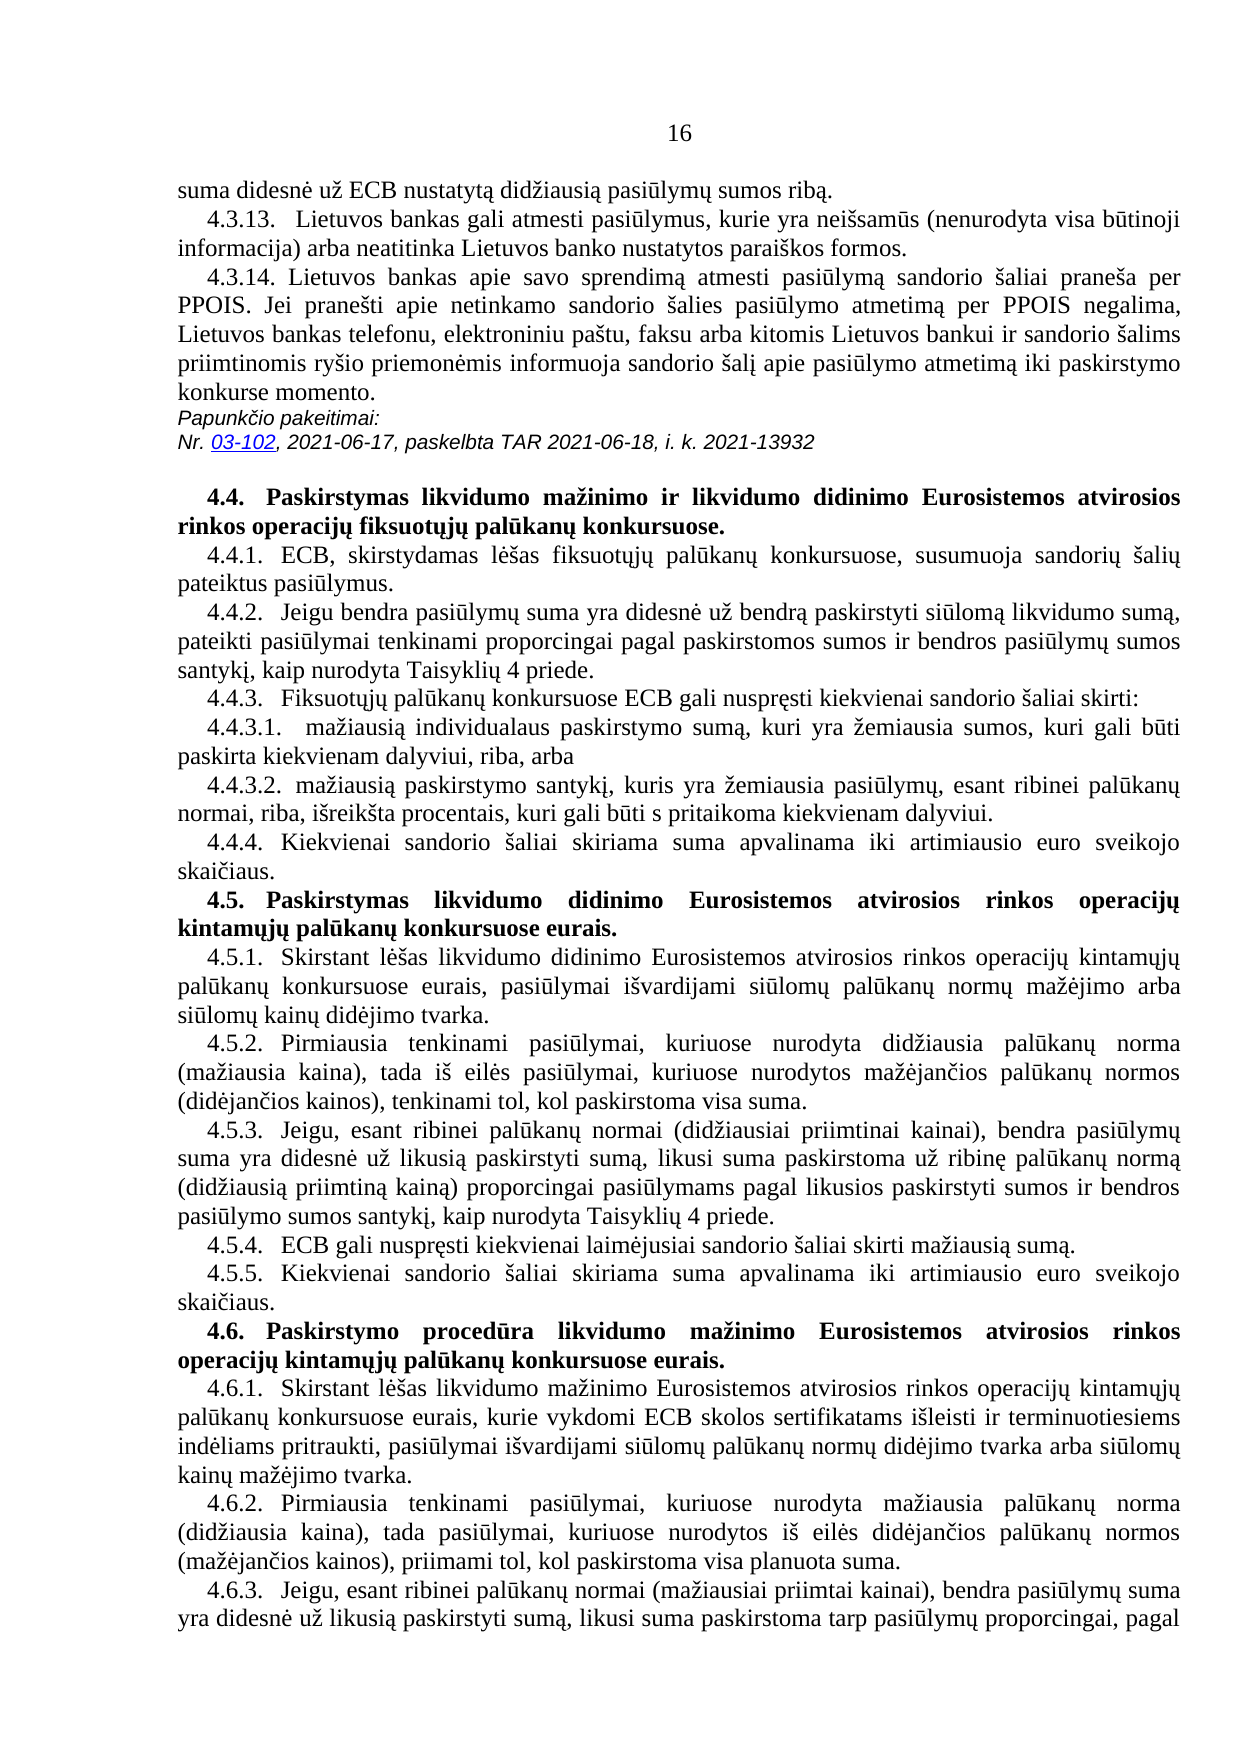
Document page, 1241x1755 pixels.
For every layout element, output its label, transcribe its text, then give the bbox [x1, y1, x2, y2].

text 4.3.14. Lietuvos bankas apie savo sprendimą atmesti pasiūlymą sandorio šaliai praneša per PPOIS. Jei pranešti apie netinkamo sandorio šalies pasiūlymo atmetimą per PPOIS negalima, Lietuvos bankas telefonu, elektroniniu paštu, faksu arba kitomis Lietuvos bankui ir sandorio šalims priimtinomis ryšio priemonėmis informuoja sandorio šalį apie pasiūlymo atmetimą iki paskirstymo konkurse momento. [177, 262, 1181, 406]
text 4.5. Paskirstymas likvidumo didinimo Eurosistemos atvirosios rinkos operacijų kintamųjų palūkanų konkursuose eurais. [177, 885, 1181, 942]
text 4.4.2. Jeigu bendra pasiūlymų suma yra didesnė už bendrą paskirstyti siūlomą likvidumo sumą, pateikti pasiūlymai tenkinami proporcingai pagal paskirstomos sumos ir bendros pasiūlymų sumos santykį, kaip nurodyta Taisyklių 4 priede. [177, 597, 1181, 683]
text 4.6.2. Pirmiausia tenkinami pasiūlymai, kuriuose nurodyta mažiausia palūkanų norma (didžiausia kaina), tada pasiūlymai, kuriuose nurodytos iš eilės didėjančios palūkanų normos (mažėjančios kainos), priimami tol, kol paskirstoma visa planuota suma. [177, 1488, 1181, 1575]
text 4.6. Paskirstymo procedūra likvidumo mažinimo Eurosistemos atvirosios rinkos operacijų kintamųjų palūkanų konkursuose eurais. [177, 1316, 1181, 1373]
text 4.5.5. Kiekvienai sandorio šaliai skiriama suma apvalinama iki artimiausio euro sveikojo skaičiaus. [177, 1258, 1181, 1316]
text 4.4.3. Fiksuotųjų palūkanų konkursuose ECB gali nuspręsti kiekvienai sandorio šaliai skirti: [177, 683, 1181, 712]
text 4.4.4. Kiekvienai sandorio šaliai skiriama suma apvalinama iki artimiausio euro sveikojo skaičiaus. [177, 827, 1181, 885]
text suma didesnė už ECB nustatytą didžiausią pasiūlymų sumos ribą. [177, 176, 1181, 204]
text 4.4.1. ECB, skirstydamas lėšas fiksuotųjų palūkanų konkursuose, susumuoja sandorių šalių pateiktus pasiūlymus. [177, 540, 1181, 597]
text 4.6.1. Skirstant lėšas likvidumo mažinimo Eurosistemos atvirosios rinkos operacijų kintamųjų palūkanų konkursuose eurais, kurie vykdomi ECB skolos sertifikatams išleisti ir terminuotiesiems indėliams pritraukti, pasiūlymai išvardijami siūlomų palūkanų normų didėjimo tvarka arba siūlomų kainų mažėjimo tvarka. [177, 1373, 1181, 1488]
text 4.5.4. ECB gali nuspręsti kiekvienai laimėjusiai sandorio šaliai skirti mažiausią sumą. [177, 1230, 1181, 1258]
text Papunkčio pakeitimai: [177, 406, 1181, 429]
text 4.5.2. Pirmiausia tenkinami pasiūlymai, kuriuose nurodyta didžiausia palūkanų norma (mažiausia kaina), tada iš eilės pasiūlymai, kuriuose nurodytos mažėjančios palūkanų normos (didėjančios kainos), tenkinami tol, kol paskirstoma visa suma. [177, 1028, 1181, 1115]
text Nr. 03-102, 2021-06-17, paskelbta TAR 2021-06-18, i. k. 2021-13932 [177, 429, 1181, 453]
text 4.5.3. Jeigu, esant ribinei palūkanų normai (didžiausiai priimtinai kainai), bendra pasiūlymų suma yra didesnė už likusią paskirstyti sumą, likusi suma paskirstoma už ribinę palūkanų normą (didžiausią priimtiną kainą) proporcingai pasiūlymams pagal likusios paskirstyti sumos ir bendros pasiūlymo sumos santykį, kaip nurodyta Taisyklių 4 priede. [177, 1115, 1181, 1230]
text 4.5.1. Skirstant lėšas likvidumo didinimo Eurosistemos atvirosios rinkos operacijų kintamųjų palūkanų konkursuose eurais, pasiūlymai išvardijami siūlomų palūkanų normų mažėjimo arba siūlomų kainų didėjimo tvarka. [177, 942, 1181, 1028]
text 4.4.3.1. mažiausią individualaus paskirstymo sumą, kuri yra žemiausia sumos, kuri gali būti paskirta kiekvienam dalyviui, riba, arba [177, 712, 1181, 770]
text 4.4.3.2. mažiausią paskirstymo santykį, kuris yra žemiausia pasiūlymų, esant ribinei palūkanų normai, riba, išreikšta procentais, kuri gali būti s pritaikoma kiekvienam dalyviui. [177, 770, 1181, 827]
text 4.6.3. Jeigu, esant ribinei palūkanų normai (mažiausiai priimtai kainai), bendra pasiūlymų suma yra didesnė už likusią paskirstyti sumą, likusi suma paskirstoma tarp pasiūlymų proporcingai, pagal [177, 1575, 1181, 1632]
text 4.3.13. Lietuvos bankas gali atmesti pasiūlymus, kurie yra neišsamūs (nenurodyta visa būtinoji informacija) arba neatitinka Lietuvos banko nustatytos paraiškos formos. [177, 204, 1181, 262]
text 4.4. Paskirstymas likvidumo mažinimo ir likvidumo didinimo Eurosistemos atvirosios rinkos operacijų fiksuotųjų palūkanų konkursuose. [177, 482, 1181, 540]
